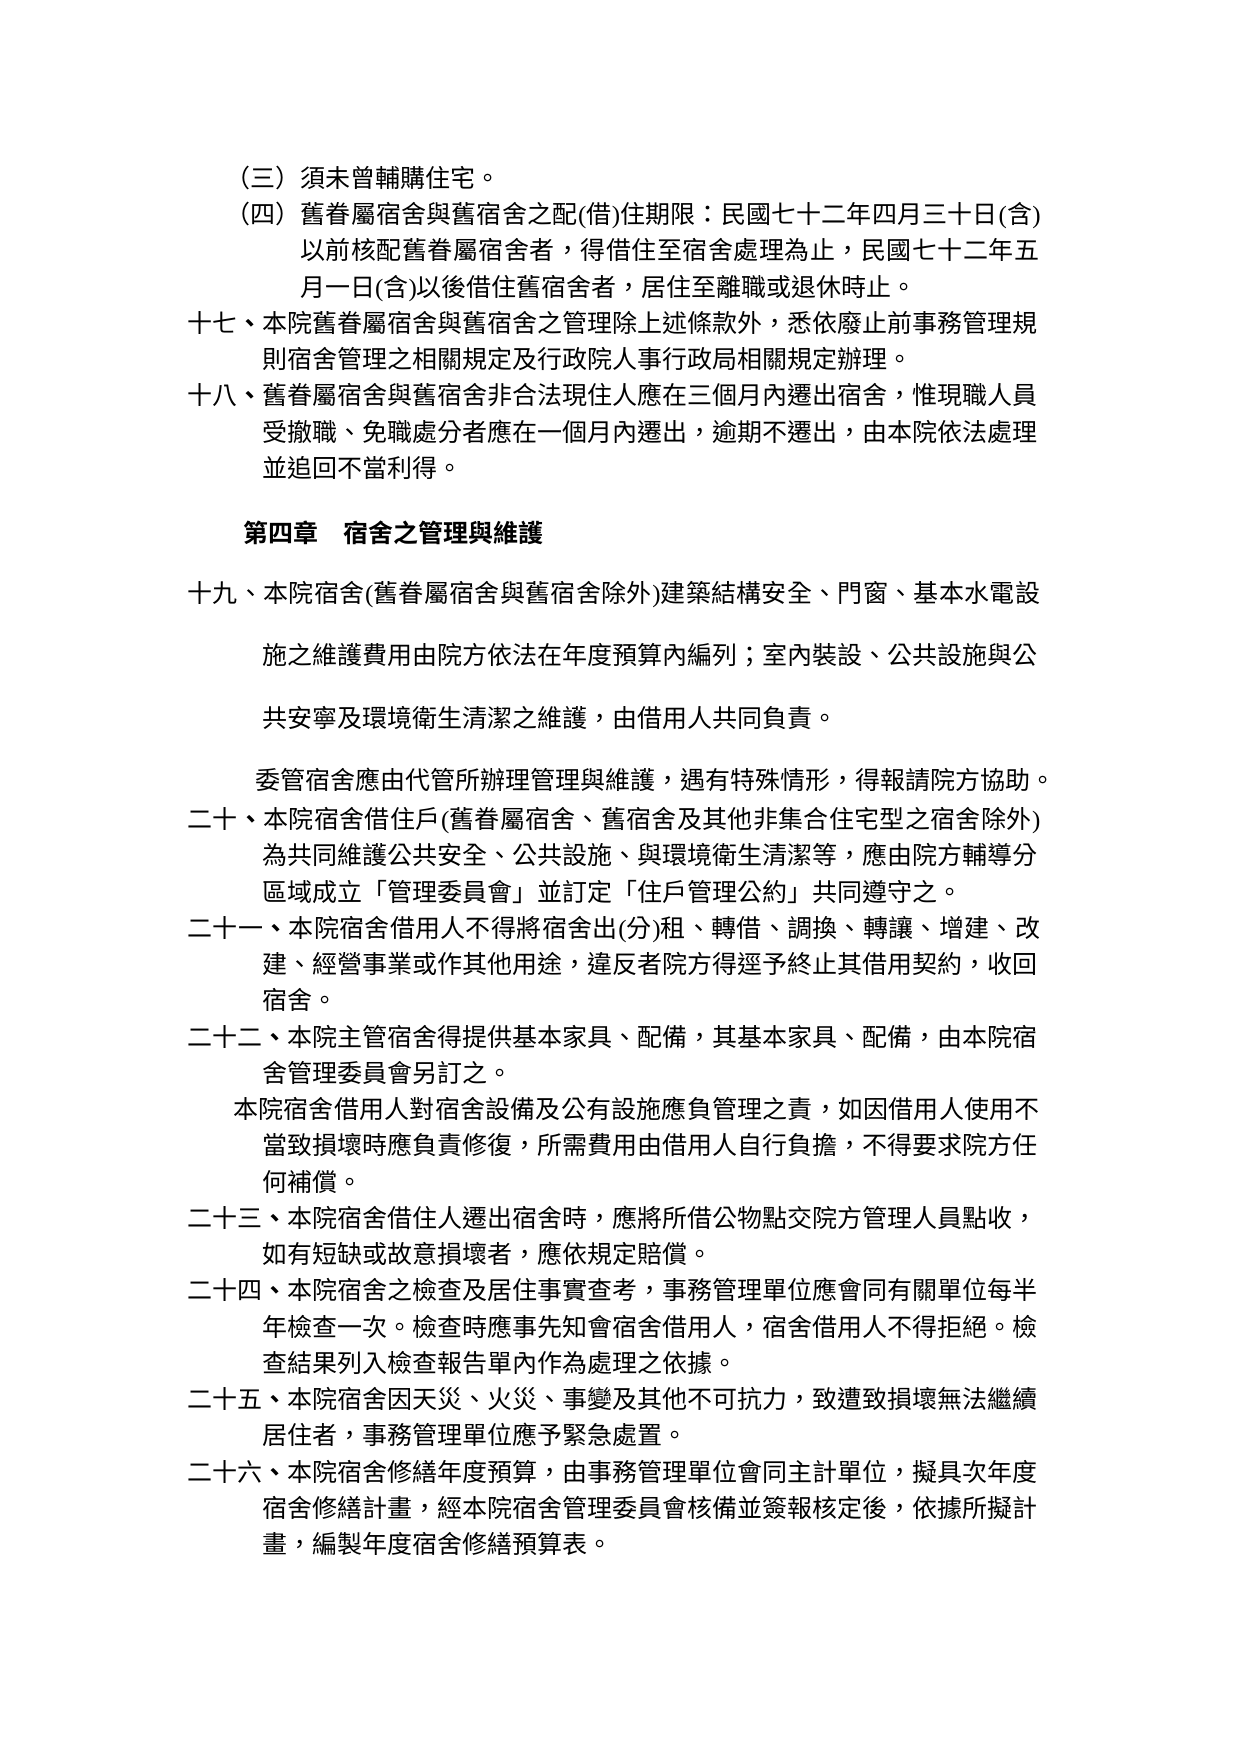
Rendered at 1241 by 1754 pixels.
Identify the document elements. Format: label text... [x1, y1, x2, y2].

text 二十四、本院宿舍之檢查及居住事實查考，事務管理單位應會同有關單位每半年檢查一次。檢查時應事先知會宿舍借用人，宿舍借用人不得拒絕。檢查結果列入檢查報告單內作為處理之依據。 [187, 1271, 1040, 1379]
text 十七、本院舊眷屬宿舍與舊宿舍之管理除上述條款外，悉依廢止前事務管理規則宿舍管理之相關規定及行政院人事行政局相關規定辦理。 [187, 303, 1040, 376]
text 二十五、本院宿舍因天災、火災、事變及其他不可抗力，致遭致損壞無法繼續居住者，事務管理單位應予緊急處置。 [187, 1379, 1040, 1452]
text 十九、本院宿舍(舊眷屬宿舍與舊宿舍除外)建築結構安全、門窗、基本水電設施之維護費用由院方依法在年度預算內編列；室內裝設、公共設施與公共安寧及環境衛生清潔之維護，由借用人共同負責。 [187, 549, 1040, 737]
text （三）須未曾輔購住宅。 [225, 158, 1040, 194]
text （四）舊眷屬宿舍與舊宿舍之配(借)住期限：民國七十二年四月三十日(含)以前核配舊眷屬宿舍者，得借住至宿舍處理為止，民國七十二年五月一日(含)以後借住舊宿舍者，居住至離職或退休時止。 [225, 194, 1040, 303]
text 十八、舊眷屬宿舍與舊宿舍非合法現住人應在三個月內遷出宿舍，惟現職人員受撤職、免職處分者應在一個月內遷出，逾期不遷出，由本院依法處理並追回不當利得。 [187, 376, 1040, 484]
text 委管宿舍應由代管所辦理管理與維護，遇有特殊情形，得報請院方協助。 [255, 737, 1040, 799]
text 二十六、本院宿舍修繕年度預算，由事務管理單位會同主計單位，擬具次年度宿舍修繕計畫，經本院宿舍管理委員會核備並簽報核定後，依據所擬計畫，編製年度宿舍修繕預算表。 [187, 1452, 1040, 1561]
text 本院宿舍借用人對宿舍設備及公有設施應負管理之責，如因借用人使用不當致損壞時應負責修復，所需費用由借用人自行負擔，不得要求院方任何補償。 [187, 1089, 1040, 1198]
text 二十一、本院宿舍借用人不得將宿舍出(分)租、轉借、調換、轉讓、增建、改建、經營事業或作其他用途，違反者院方得逕予終止其借用契約，收回宿舍。 [187, 908, 1040, 1017]
text 二十、本院宿舍借住戶(舊眷屬宿舍、舊宿舍及其他非集合住宅型之宿舍除外)為共同維護公共安全、公共設施、與環境衛生清潔等，應由院方輔導分區域成立「管理委員會」並訂定「住戶管理公約」共同遵守之。 [187, 799, 1040, 908]
text 第四章 宿舍之管理與維護 [219, 513, 1040, 549]
text 二十三、本院宿舍借住人遷出宿舍時，應將所借公物點交院方管理人員點收，如有短缺或故意損壞者，應依規定賠償。 [187, 1198, 1040, 1271]
text 二十二、本院主管宿舍得提供基本家具、配備，其基本家具、配備，由本院宿舍管理委員會另訂之。 [187, 1017, 1040, 1089]
